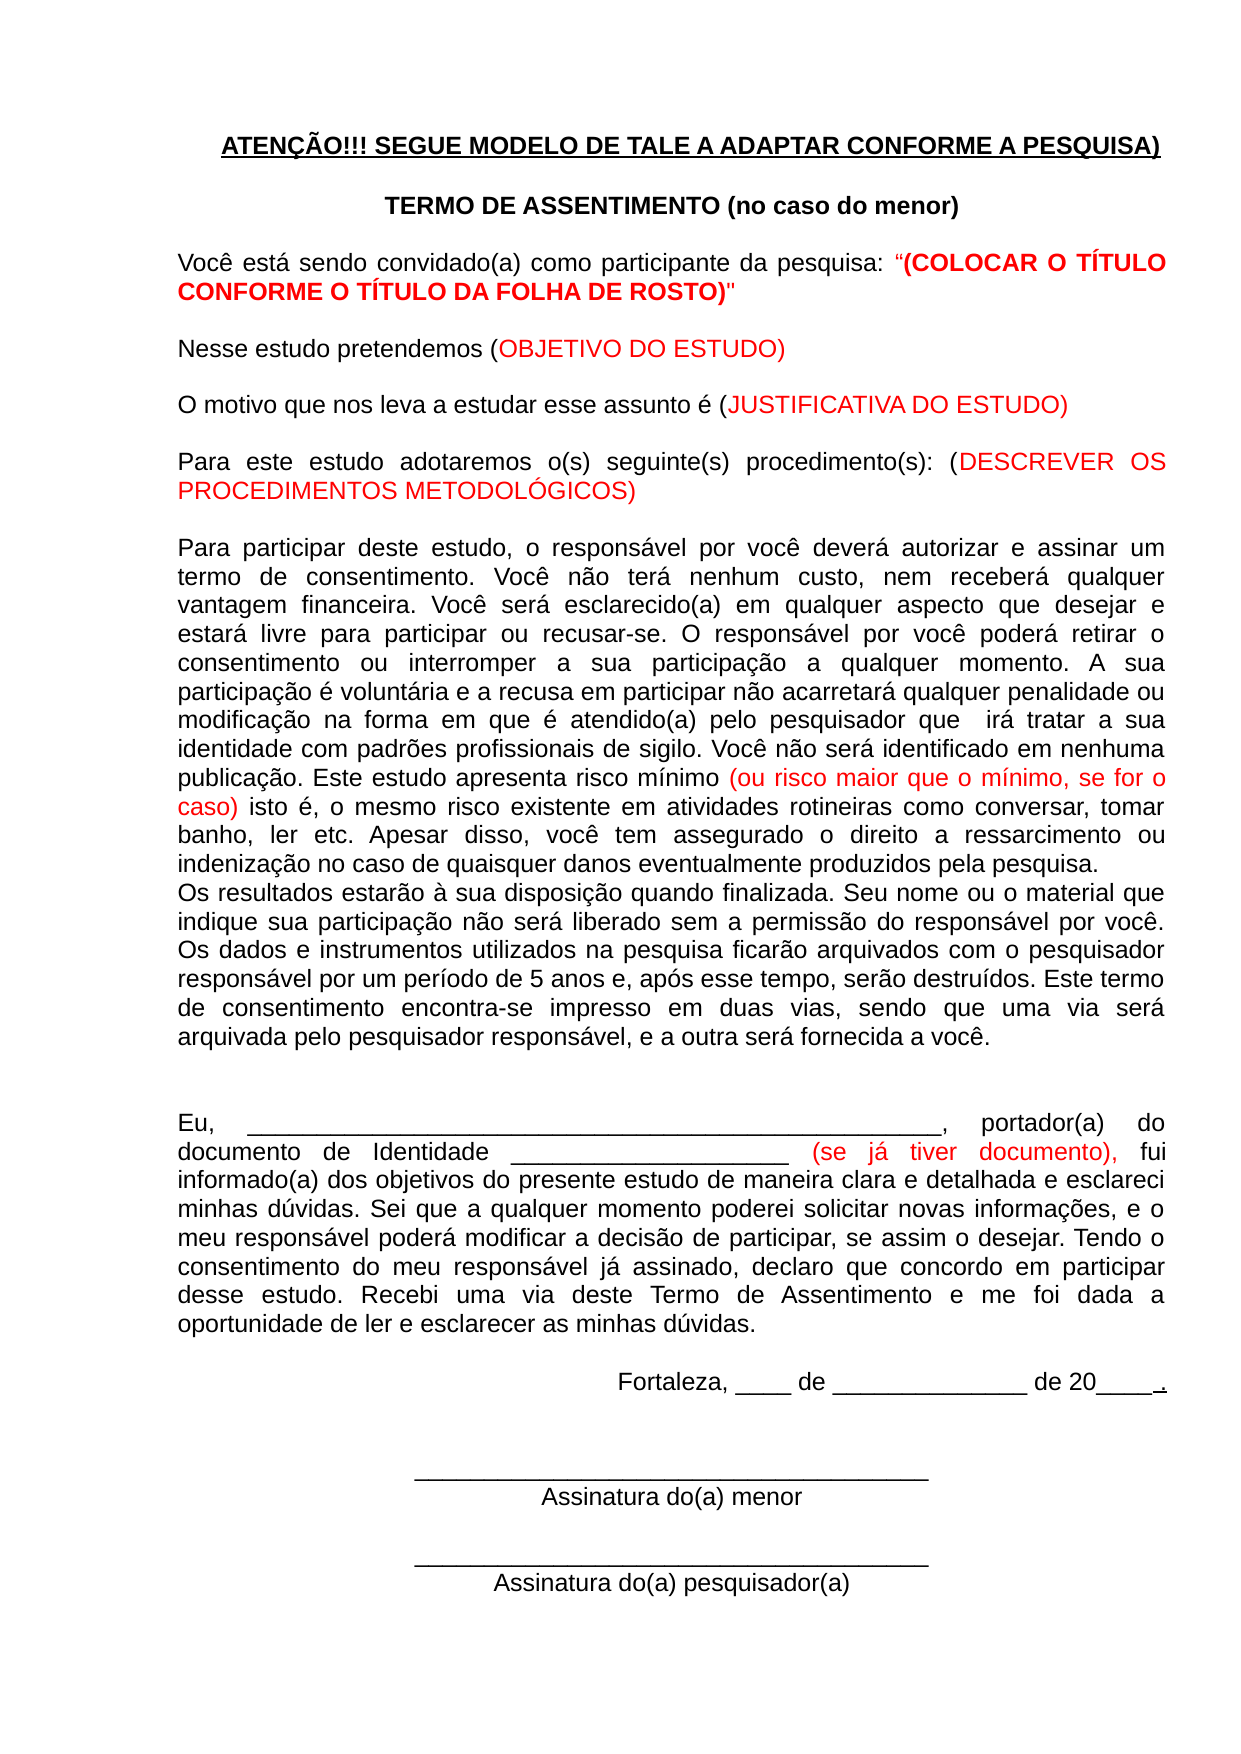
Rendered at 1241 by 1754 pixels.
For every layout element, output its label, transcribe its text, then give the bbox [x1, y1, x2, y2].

text Para participar deste estudo, o responsável por você deverá autorizar e assinar um termo de consentimento. Você não terá nenhum custo, nem receberá qualquer vantagem financeira. Você será esclarecido(a) em qualquer aspecto que desejar e estará livre para participar ou recusar-se. O responsável por você poderá retirar o consentimento ou interromper a sua participação a qualquer momento. A sua participação é voluntária e a recusa em participar não acarretará qualquer penalidade ou modificação na forma em que é atendido(a) pelo pesquisador que irá tratar a sua identidade com padrões profissionais de sigilo. Você não será identificado em nenhuma publicação. Este estudo apresenta risco mínimo (ou risco maior que o mínimo, se for o caso) isto é, o mesmo risco existente em atividades rotineiras como conversar, tomar banho, ler etc. Apesar disso, você tem assegurado o direito a ressarcimento ou indenização no caso de quaisquer danos eventualmente produzidos pela pesquisa. [177, 533, 1167, 878]
text Nesse estudo pretendemos (OBJETIVO DO ESTUDO) [177, 334, 1167, 362]
text Fortaleza, ____ de ______________ de 20____ . [177, 1366, 1167, 1395]
text _____________________________________ [177, 1453, 1167, 1481]
text Para este estudo adotaremos o(s) seguinte(s) procedimento(s): (DESCREVER OS PROCEDIMENTOS METODOLÓGICOS) [177, 447, 1167, 505]
text Eu, __________________________________________________, portador(a) do documento de Identidade ____________________ (se já tiver documento), fui informado(a) dos objetivos do presente estudo de maneira clara e detalhada e esclareci minhas dúvidas. Sei que a qualquer momento poderei solicitar novas informações, e o meu responsável poderá modificar a decisão de participar, se assim o desejar. Tendo o consentimento do meu responsável já assinado, declaro que concordo em participar desse estudo. Recebi uma via deste Termo de Assentimento e me foi dada a oportunidade de ler e esclarecer as minhas dúvidas. [177, 1108, 1167, 1338]
text O motivo que nos leva a estudar esse assunto é (JUSTIFICATIVA DO ESTUDO) [177, 390, 1167, 419]
text _____________________________________ [177, 1539, 1167, 1568]
text Os resultados estarão à sua disposição quando finalizada. Seu nome ou o material que indique sua participação não será liberado sem a permissão do responsável por você. Os dados e instrumentos utilizados na pesquisa ficarão arquivados com o pesquisador responsável por um período de 5 anos e, após esse tempo, serão destruídos. Este termo de consentimento encontra-se impresso em duas vias, sendo que uma via será arquivada pelo pesquisador responsável, e a outra será fornecida a você. [177, 878, 1167, 1050]
text Assinatura do(a) menor [177, 1481, 1167, 1510]
text Você está sendo convidado(a) como participante da pesquisa: “(COLOCAR O TÍTULO CONFORME O TÍTULO DA FOLHA DE ROSTO)" [177, 248, 1167, 306]
text Assinatura do(a) pesquisador(a) [177, 1568, 1167, 1596]
text TERMO DE ASSENTIMENTO (no caso do menor) [177, 191, 1167, 219]
text ATENÇÃO!!! SEGUE MODELO DE TALE A ADAPTAR CONFORME A PESQUISA) [215, 131, 1167, 160]
